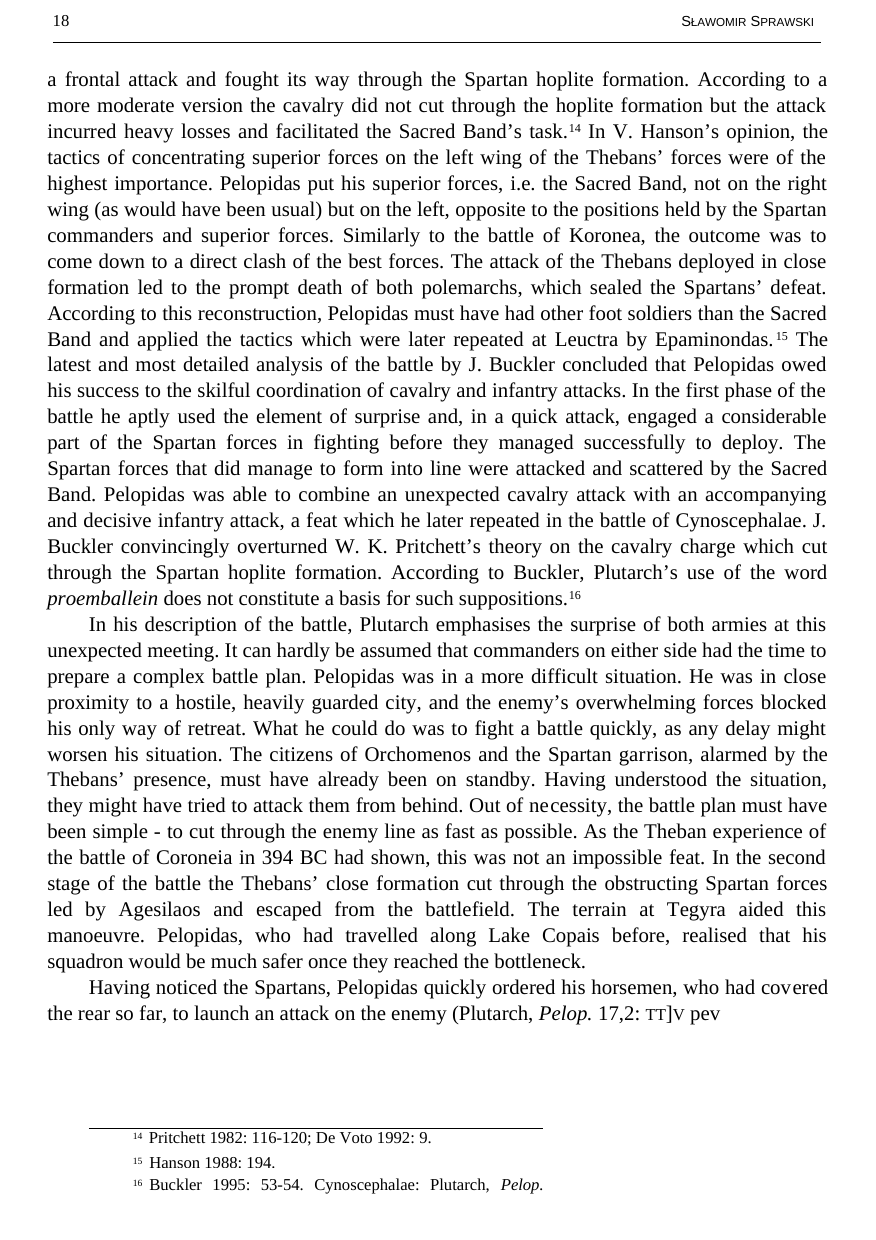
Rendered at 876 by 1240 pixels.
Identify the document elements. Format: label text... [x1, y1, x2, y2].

text In his description of the battle, Plutarch emphasises the surprise of both armies at this unexpected meeting. It can hardly be assumed that commanders on either side had the time to prepare a complex battle plan. Pelopidas was in a more difficult situation. He was in close proximity to a hostile, heavily guarded city, and the enemy’s overwhelming forces blocked his only way of retreat. What he could do was to fight a battle quickly, as any delay might worsen his situation. The citizens of Orchomenos and the Spartan gar­rison, alarmed by the Thebans’ presence, must have already been on standby. Having understood the situation, they might have tried to attack them from behind. Out of ne­cessity, the battle plan must have been simple - to cut through the enemy line as fast as possible. As the Theban experience of the battle of Coroneia in 394 BC had shown, this was not an impossible feat. In the second stage of the battle the Thebans’ close forma­tion cut through the obstructing Spartan forces led by Agesilaos and escaped from the battlefield. The terrain at Tegyra aided this manoeuvre. Pelopidas, who had travelled along Lake Copais before, realised that his squadron would be much safer once they reached the bottleneck. [47, 612, 828, 973]
text 15 Hanson 1988: 194. [89, 1153, 543, 1168]
text 16 Buckler 1995: 53-54. Cynoscephalae: Plutarch, Pelop. 32.3. [89, 1175, 543, 1196]
text Having noticed the Spartans, Pelopidas quickly ordered his horsemen, who had cov­ered the rear so far, to launch an attack on the enemy (Plutarch, Pelop. 17,2: tt]v pev [47, 975, 828, 1025]
text Sławomir Sprawski [681, 13, 823, 29]
text a frontal attack and fought its way through the Spartan hoplite formation. According to a more moderate version the cavalry did not cut through the hoplite formation but the attack incurred heavy losses and facilitated the Sacred Band’s task.14 In V. Hanson’s opinion, the tactics of concentrating superior forces on the left wing of the Thebans’ forces were of the highest importance. Pelopidas put his superior forces, i.e. the Sacred Band, not on the right wing (as would have been usual) but on the left, opposite to the positions held by the Spartan commanders and superior forces. Similarly to the battle of Koronea, the outcome was to come down to a direct clash of the best forces. The attack of the Thebans deployed in close formation led to the prompt death of both polemarchs, which sealed the Spartans’ defeat. According to this reconstruction, Pelopidas must have had other foot soldiers than the Sacred Band and applied the tactics which were later repeated at Leuctra by Epaminondas.15 The latest and most detailed analysis of the battle by J. Buckler concluded that Pelopidas owed his success to the skilful coordination of cavalry and infantry attacks. In the first phase of the battle he aptly used the element of surprise and, in a quick attack, engaged a considerable part of the Spartan forces in fighting before they managed successfully to deploy. The Spartan forces that did man­age to form into line were attacked and scattered by the Sacred Band. Pelopidas was able to combine an unexpected cavalry attack with an accompanying and decisive in­fantry attack, a feat which he later repeated in the battle of Cynoscephalae. J. Buckler convincingly overturned W. K. Pritchett’s theory on the cavalry charge which cut through the Spartan hoplite formation. According to Buckler, Plutarch’s use of the word proemballein does not constitute a basis for such suppositions.16 [47, 67, 828, 610]
text 18 [52, 11, 72, 30]
text 14 Pritchett 1982: 116-120; De Voto 1992: 9. [89, 1129, 543, 1147]
